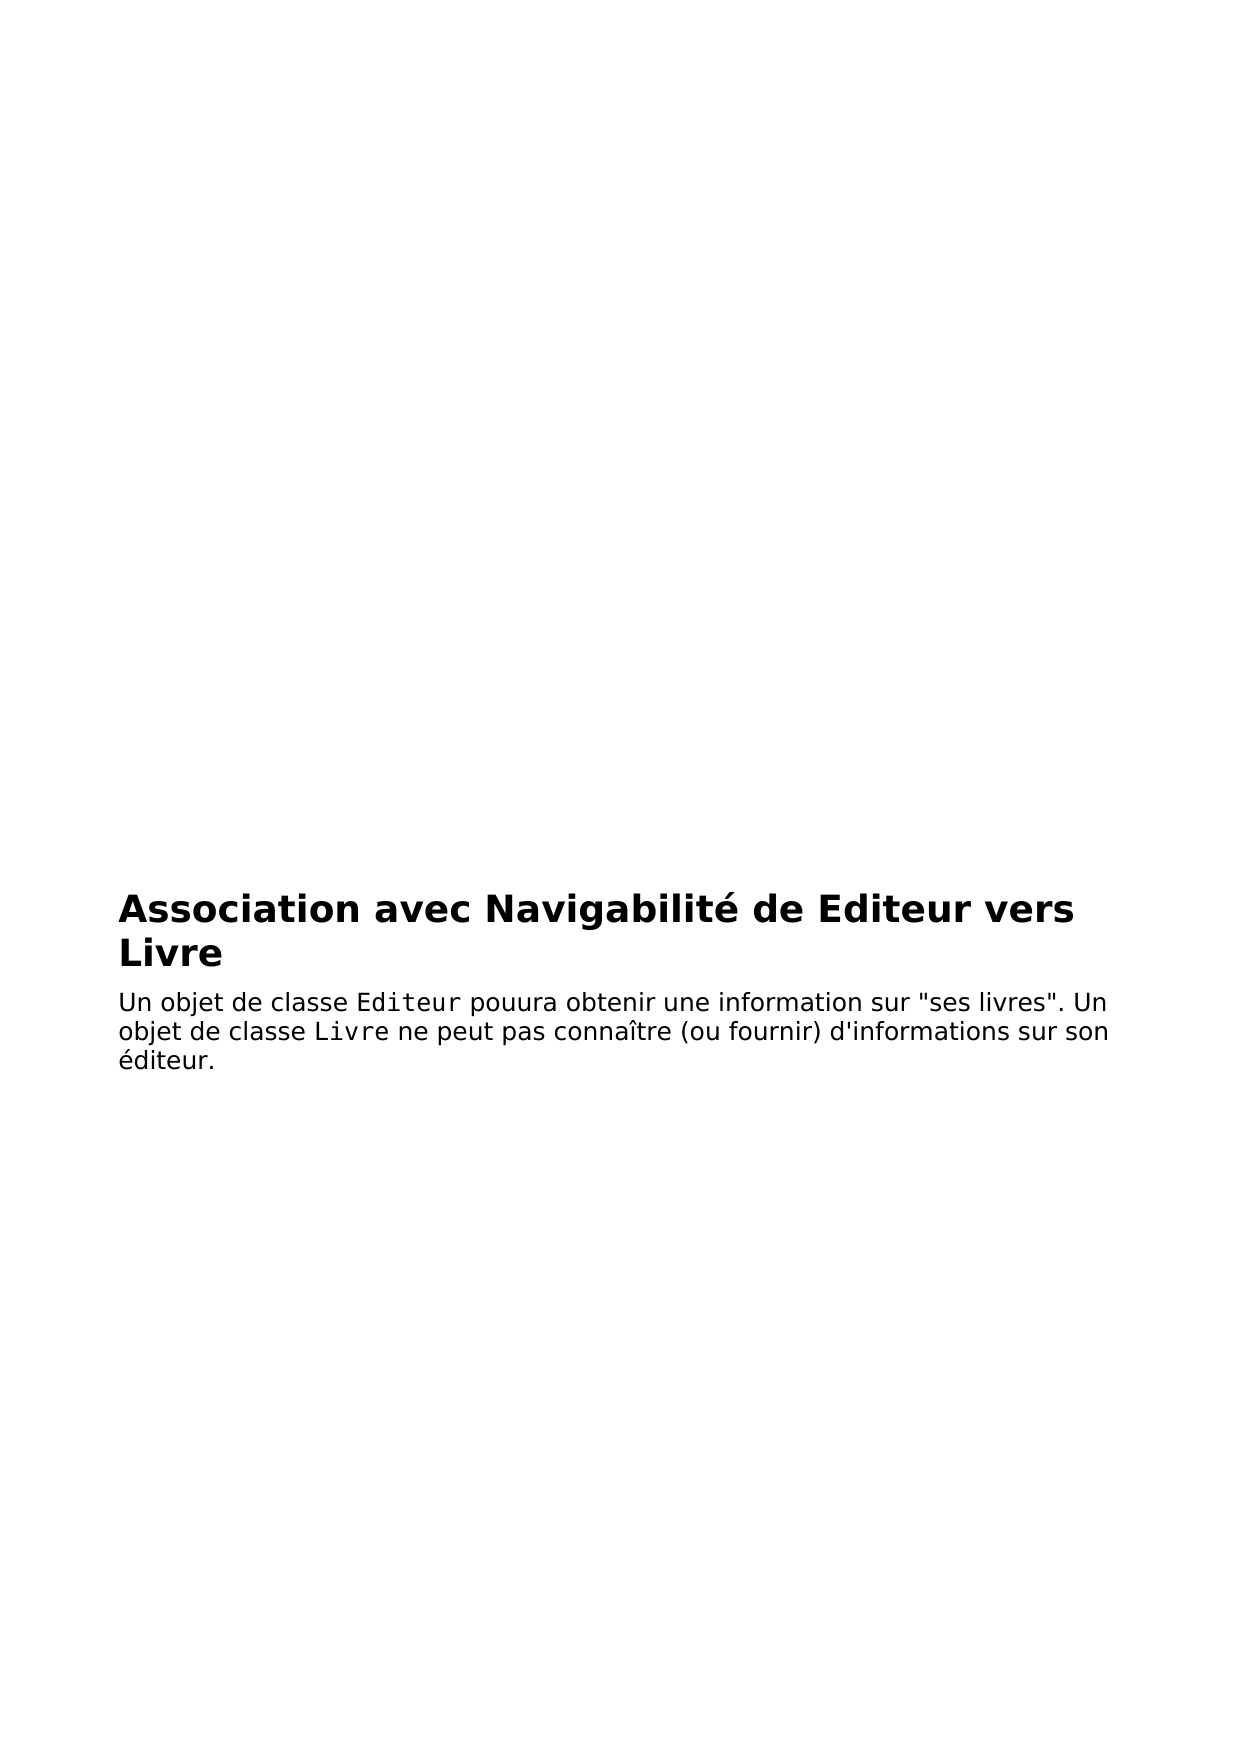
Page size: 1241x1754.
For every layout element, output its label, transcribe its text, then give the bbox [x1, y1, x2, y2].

text Un objet de classe Editeur pouura obtenir une information sur "ses livres". Un objet de classe Livre ne peut pas connaître (ou fournir) d'informations sur son éditeur. [118, 988, 1122, 1075]
subtitle Association avec Navigabilité de Editeur vers Livre [118, 888, 1122, 975]
